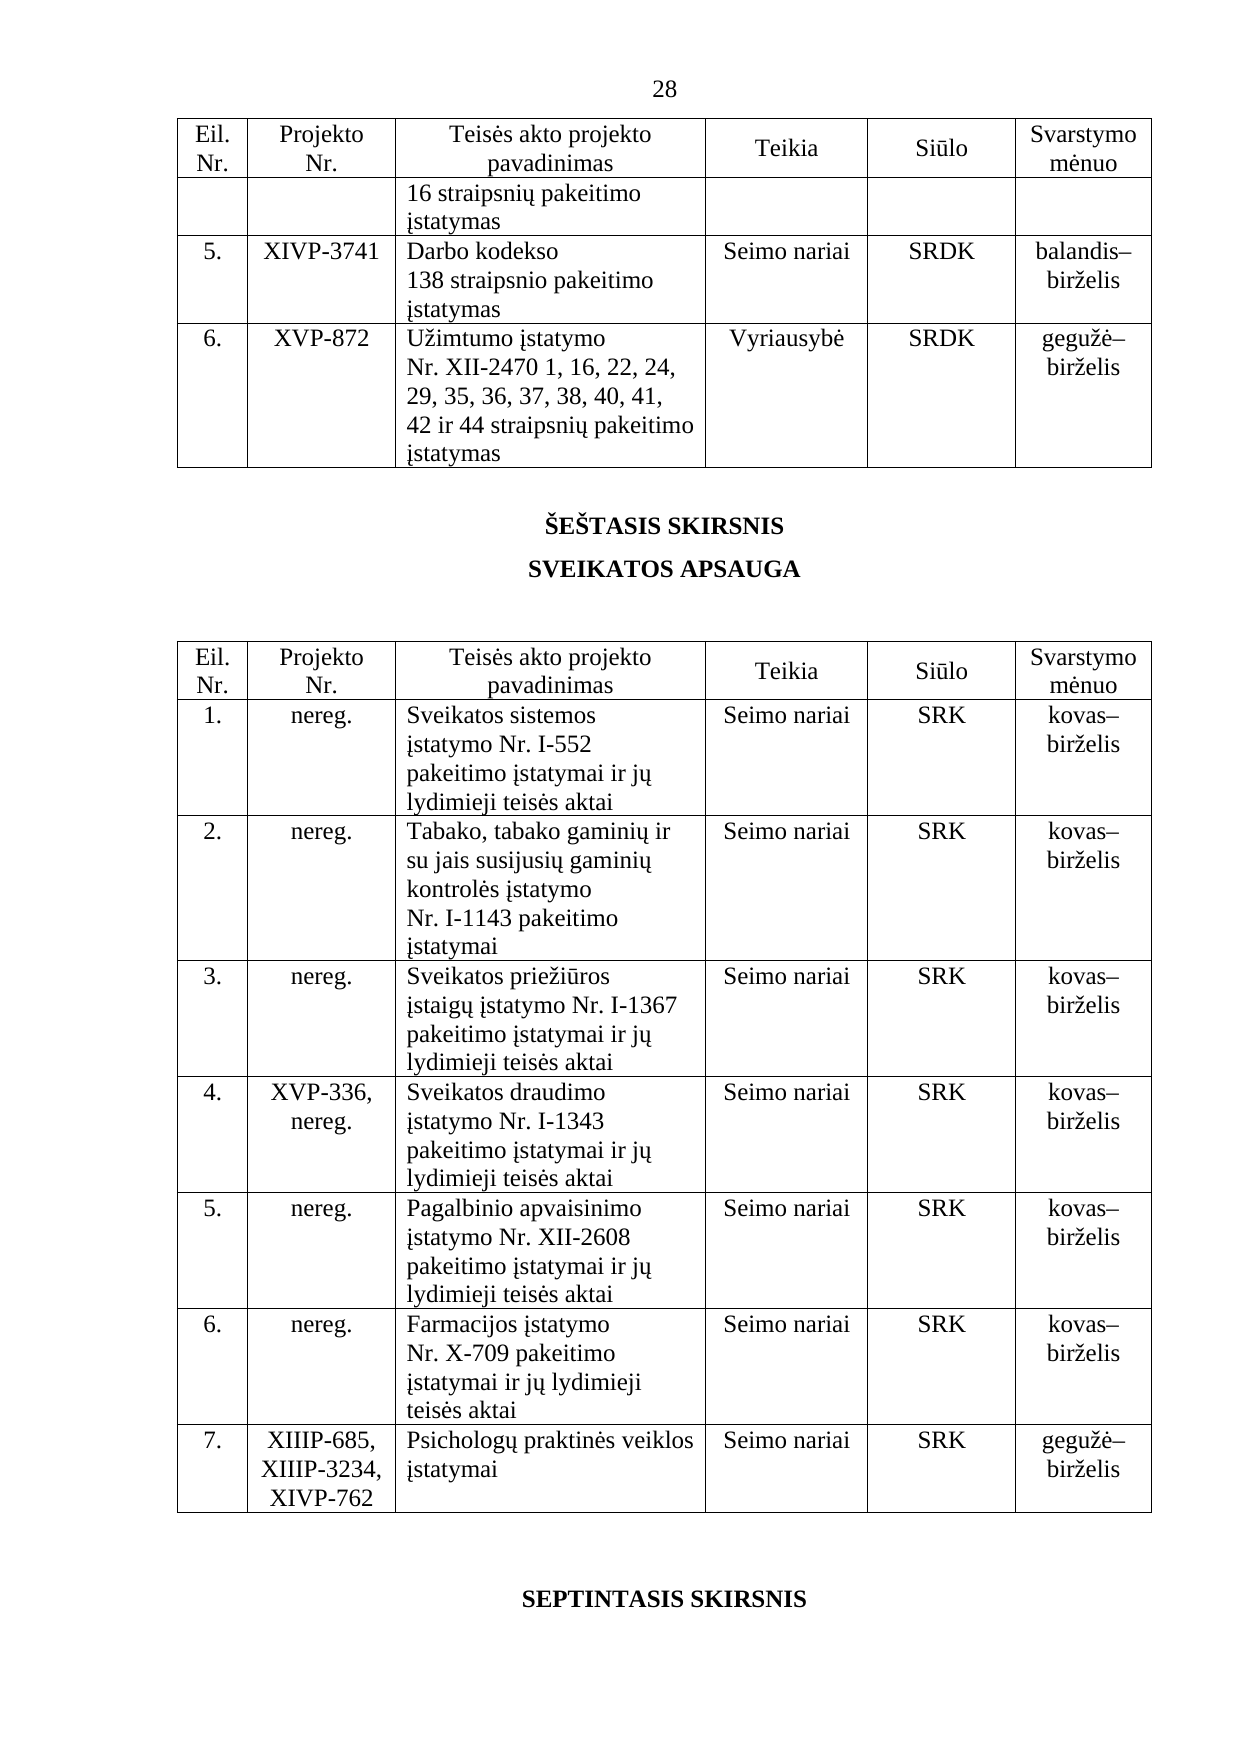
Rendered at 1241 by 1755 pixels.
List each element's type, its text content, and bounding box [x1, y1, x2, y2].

subtitle SVEIKATOS APSAUGA [177, 554, 1152, 583]
table_cell Psichologų praktinės veiklos įstatymai [396, 1425, 705, 1512]
table_cell SRK [868, 1193, 1015, 1308]
table_cell Seimo nariai [706, 816, 867, 960]
table_cell [178, 178, 247, 235]
table_header Siūlo [868, 642, 1015, 699]
table_cell 5. [178, 1193, 247, 1308]
table_cell Seimo nariai [706, 700, 867, 815]
table_cell SRK [868, 1425, 1015, 1512]
table_cell kovas–birželis [1016, 1309, 1151, 1424]
table_cell Seimo nariai [706, 1077, 867, 1192]
table_cell XIVP-3741 [248, 236, 395, 322]
text SEPTINTASIS SKIRSNIS [177, 1584, 1152, 1613]
table_cell [1016, 178, 1151, 235]
table_cell Užimtumo įstatymo Nr. XII-2470 1, 16, 22, 24, 29, 35, 36, 37, 38, 40, 41, 42 ir 44 straipsnių pakeitimo įstatymas [396, 324, 705, 467]
table_header Teikia [706, 642, 867, 699]
table_cell [706, 178, 867, 235]
table_cell Seimo nariai [706, 961, 867, 1076]
table_header Svarstymo mėnuo [1016, 119, 1151, 177]
table_cell Seimo nariai [706, 1309, 867, 1424]
table_cell Sveikatos draudimo įstatymo Nr. I-1343 pakeitimo įstatymai ir jų lydimieji teisės aktai [396, 1077, 705, 1192]
table_cell Vyriausybė [706, 324, 867, 467]
table_cell 6. [178, 1309, 247, 1424]
table_cell Sveikatos sistemos įstatymo Nr. I-552 pakeitimo įstatymai ir jų lydimieji teisės aktai [396, 700, 705, 815]
table_cell kovas–birželis [1016, 816, 1151, 960]
table_cell nereg. [248, 700, 395, 815]
table_cell Darbo kodekso 138 straipsnio pakeitimo įstatymas [396, 236, 705, 322]
table_cell Seimo nariai [706, 1193, 867, 1308]
table_header Projekto Nr. [248, 119, 395, 177]
table_cell nereg. [248, 1309, 395, 1424]
table_cell [248, 178, 395, 235]
table_cell kovas–birželis [1016, 700, 1151, 815]
table_cell balandis–birželis [1016, 236, 1151, 322]
table_cell gegužė–birželis [1016, 1425, 1151, 1512]
table_header Svarstymo mėnuo [1016, 642, 1151, 699]
table_cell SRK [868, 700, 1015, 815]
table_cell SRK [868, 1077, 1015, 1192]
table_cell Tabako, tabako gaminių ir su jais susijusių gaminių kontrolės įstatymo Nr. I-1143 pakeitimo įstatymai [396, 816, 705, 960]
table_header Projekto Nr. [248, 642, 395, 699]
table_header Eil. Nr. [178, 119, 247, 177]
table_cell 5. [178, 236, 247, 322]
table_cell SRDK [868, 324, 1015, 467]
table_cell XIIIP-685, XIIIP-3234, XIVP-762 [248, 1425, 395, 1512]
table_header Teisės akto projekto pavadinimas [396, 119, 705, 177]
table_cell SRK [868, 1309, 1015, 1424]
table_cell 6. [178, 324, 247, 467]
table_header Siūlo [868, 119, 1015, 177]
table_cell Seimo nariai [706, 1425, 867, 1512]
text ŠEŠTASIS SKIRSNIS [177, 511, 1152, 540]
table_cell Pagalbinio apvaisinimo įstatymo Nr. XII-2608 pakeitimo įstatymai ir jų lydimieji teisės aktai [396, 1193, 705, 1308]
table_cell kovas–birželis [1016, 961, 1151, 1076]
table_cell 2. [178, 816, 247, 960]
table_cell Sveikatos priežiūros įstaigų įstatymo Nr. I-1367 pakeitimo įstatymai ir jų lydimieji teisės aktai [396, 961, 705, 1076]
table_cell XVP-336, nereg. [248, 1077, 395, 1192]
table_cell 7. [178, 1425, 247, 1512]
table_cell [868, 178, 1015, 235]
table_cell SRDK [868, 236, 1015, 322]
table_cell 16 straipsnių pakeitimo įstatymas [396, 178, 705, 235]
table_header Teisės akto projekto pavadinimas [396, 642, 705, 699]
table_header Eil. Nr. [178, 642, 247, 699]
table_cell 4. [178, 1077, 247, 1192]
table_cell 1. [178, 700, 247, 815]
table_cell SRK [868, 961, 1015, 1076]
table_cell nereg. [248, 1193, 395, 1308]
table_cell 3. [178, 961, 247, 1076]
table_header Teikia [706, 119, 867, 177]
table_cell nereg. [248, 816, 395, 960]
table_cell Farmacijos įstatymo Nr. X-709 pakeitimo įstatymai ir jų lydimieji teisės aktai [396, 1309, 705, 1424]
table_cell Seimo nariai [706, 236, 867, 322]
table_cell gegužė–birželis [1016, 324, 1151, 467]
table_cell nereg. [248, 961, 395, 1076]
table_cell kovas–birželis [1016, 1193, 1151, 1308]
table_cell XVP-872 [248, 324, 395, 467]
table_cell SRK [868, 816, 1015, 960]
table_cell kovas–birželis [1016, 1077, 1151, 1192]
